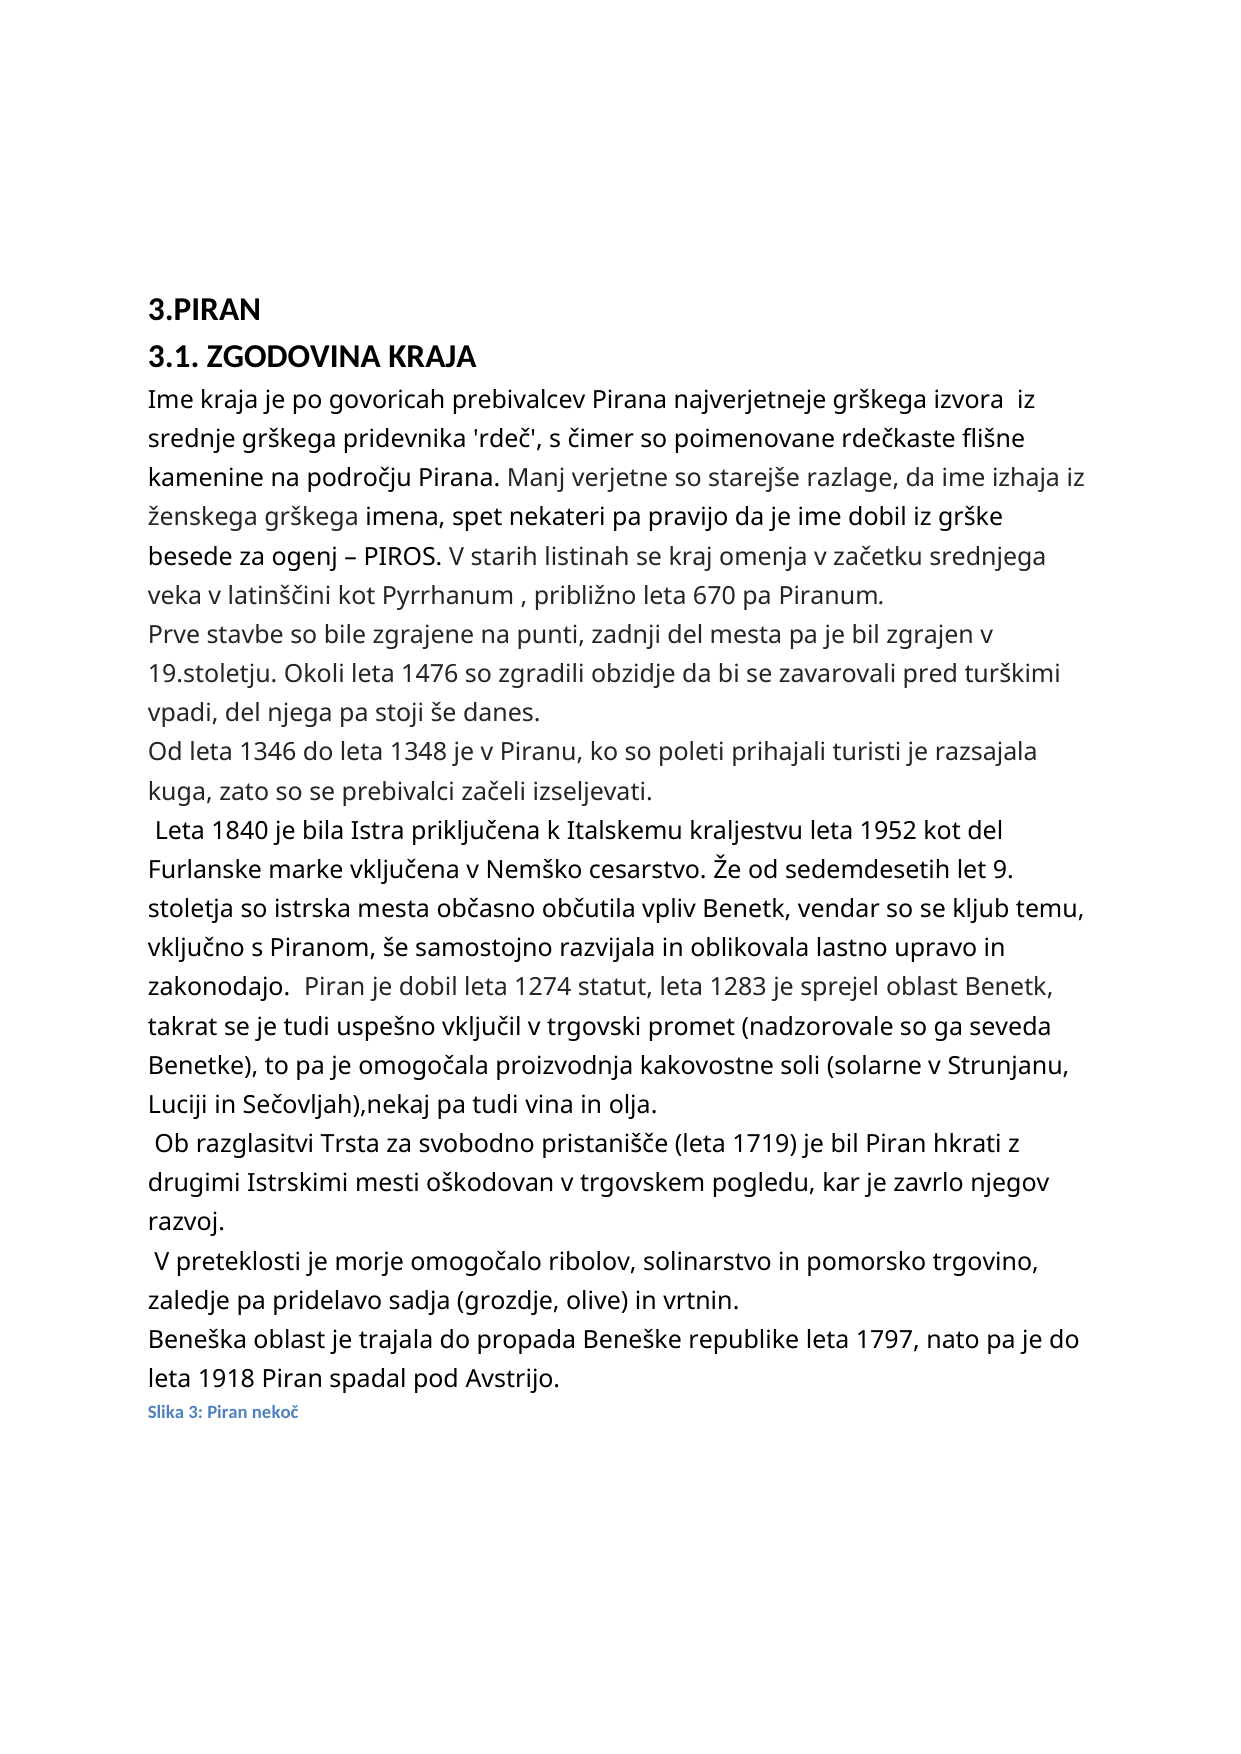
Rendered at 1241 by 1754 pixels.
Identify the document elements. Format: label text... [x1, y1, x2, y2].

text Leta 1840 je bila Istra priključena k Italskemu kraljestvu leta 1952 kot del Furlanske marke vključena v Nemško cesarstvo. Že od sedemdesetih let 9. stoletja so istrska mesta občasno občutila vpliv Benetk, vendar so se kljub temu, vključno s Piranom, še samostojno razvijala in oblikovala lastno upravo in zakonodajo. Piran je dobil leta 1274 statut, leta 1283 je sprejel oblast Benetk, takrat se je tudi uspešno vključil v trgovski promet (nadzorovale so ga seveda Benetke), to pa je omogočala proizvodnja kakovostne soli (solarne v Strunjanu, Luciji in Sečovljah),nekaj pa tudi vina in olja. [148, 812, 1093, 1121]
text 3.PIRAN [148, 288, 1093, 329]
text V preteklosti je morje omogočalo ribolov, solinarstvo in pomorsko trgovino, zaledje pa pridelavo sadja (grozdje, olive) in vrtnin. [148, 1243, 1093, 1316]
text Prve stavbe so bile zgrajene na punti, zadnji del mesta pa je bil zgrajen v 19.stoletju. Okoli leta 1476 so zgradili obzidje da bi se zavarovali pred turškimi vpadi, del njega pa stoji še danes. [148, 616, 1093, 729]
text 3.1. ZGODOVINA KRAJA [148, 335, 1093, 375]
text Ob razglasitvi Trsta za svobodno pristanišče (leta 1719) je bil Piran hkrati z drugimi Istrskimi mesti oškodovan v trgovskem pogledu, kar je zavrlo njegov razvoj. [148, 1126, 1093, 1238]
text Ime kraja je po govoricah prebivalcev Pirana najverjetneje grškega izvora iz srednje grškega pridevnika 'rdeč', s čimer so poimenovane rdečkaste flišne kamenine na področju Pirana. Manj verjetne so starejše razlage, da ime izhaja iz ženskega grškega imena, spet nekateri pa pravijo da je ime dobil iz grške besede za ogenj – PIROS. V starih listinah se kraj omenja v začetku srednjega veka v latinščini kot Pyrrhanum , približno leta 670 pa Piranum. [148, 381, 1093, 611]
text Od leta 1346 do leta 1348 je v Piranu, ko so poleti prihajali turisti je razsajala kuga, zato so se prebivalci začeli izseljevati. [148, 734, 1093, 807]
text Slika 3: Piran nekoč [148, 1400, 1093, 1423]
text Beneška oblast je trajala do propada Beneške republike leta 1797, nato pa je do leta 1918 Piran spadal pod Avstrijo. [148, 1321, 1093, 1395]
